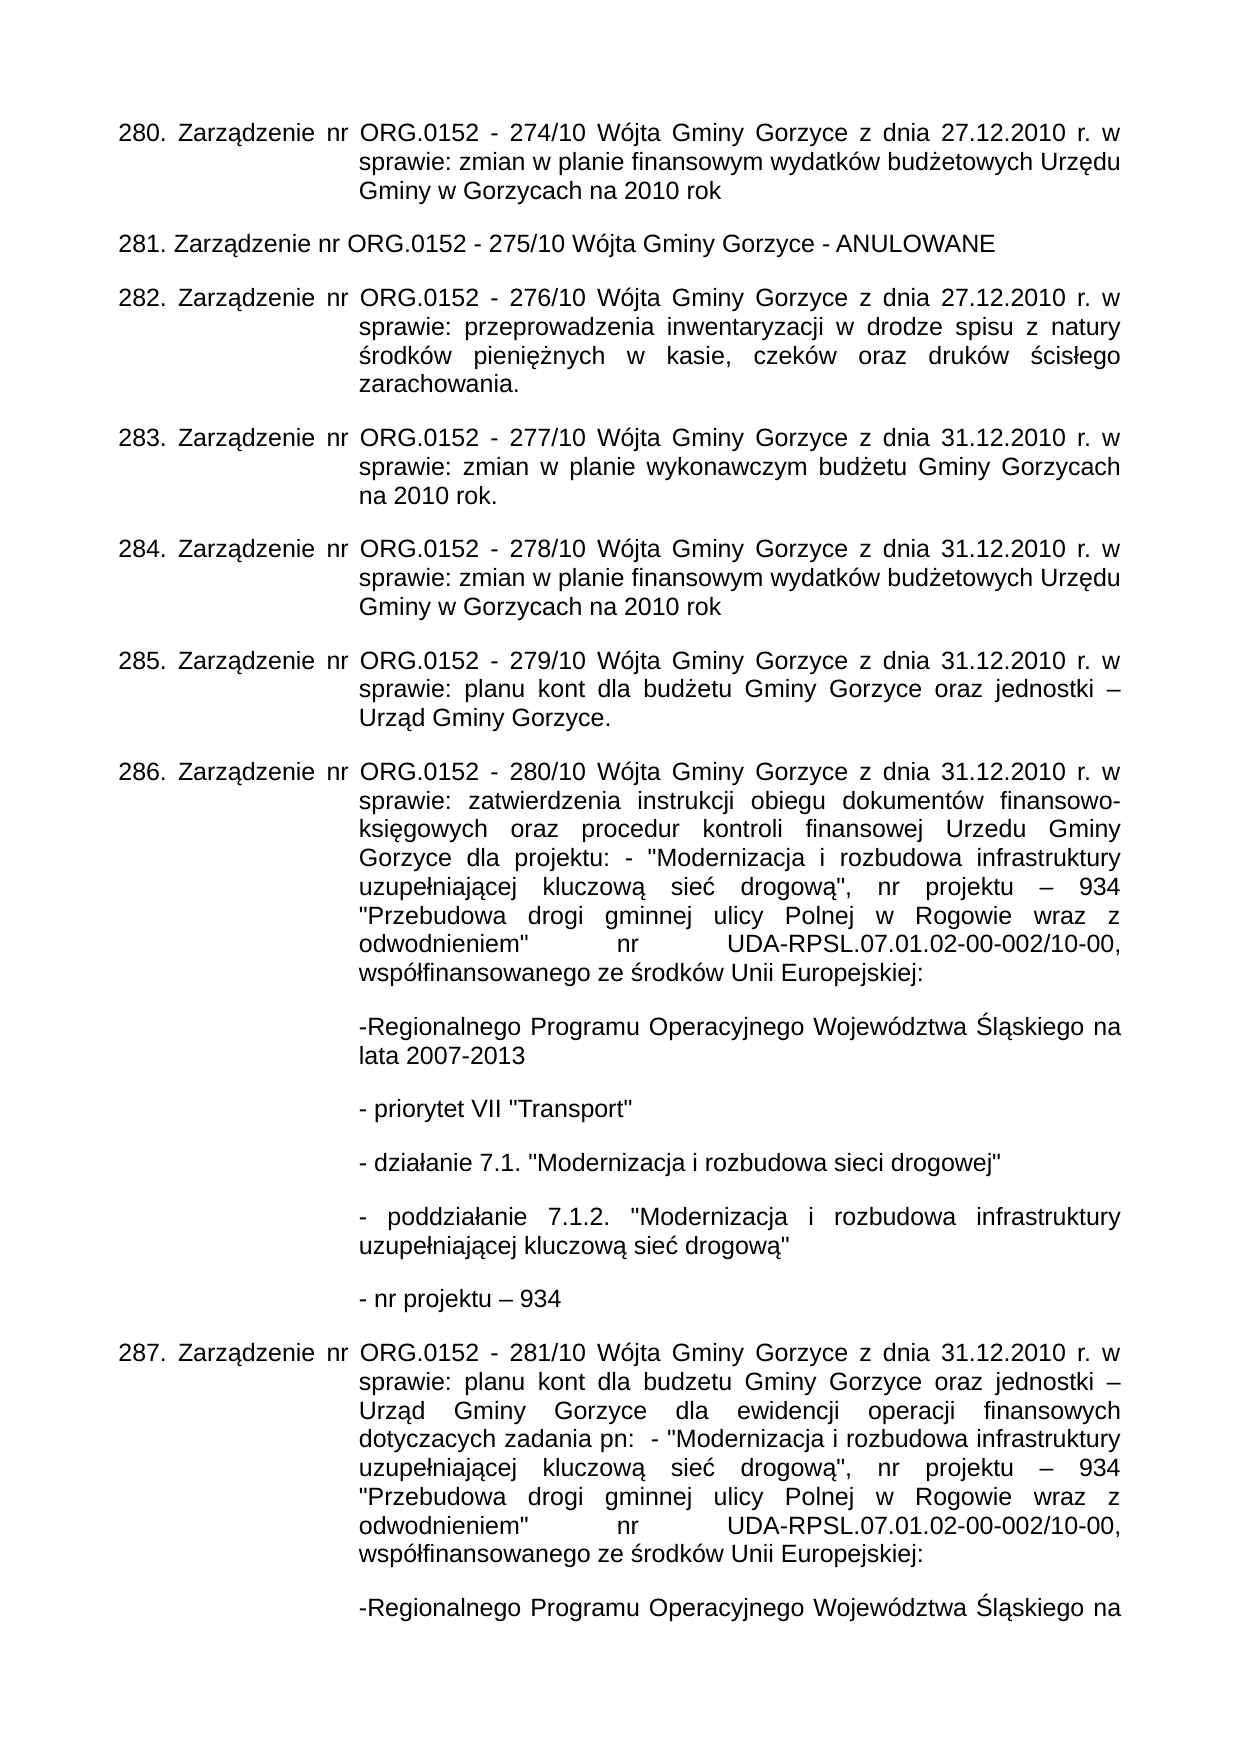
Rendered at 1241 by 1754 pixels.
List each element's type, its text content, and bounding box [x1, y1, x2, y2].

text -Regionalnego Programu Operacyjnego Województwa Śląskiego na [118, 1593, 1122, 1622]
text 280. Zarządzenie nr ORG.0152 - 274/10 Wójta Gminy Gorzyce z dnia 27.12.2010 r. w sprawie: zmian w planie finansowym wydatków budżetowych Urzędu Gminy w Gorzycach na 2010 rok [118, 118, 1122, 204]
text - poddziałanie 7.1.2. "Modernizacja i rozbudowa infrastruktury uzupełniającej kluczową sieć drogową" [118, 1202, 1122, 1259]
text - nr projektu – 934 [118, 1284, 1122, 1313]
text 287. Zarządzenie nr ORG.0152 - 281/10 Wójta Gminy Gorzyce z dnia 31.12.2010 r. w sprawie: planu kont dla budzetu Gminy Gorzyce oraz jednostki – Urząd Gminy Gorzyce dla ewidencji operacji finansowych dotyczacych zadania pn: - "Modernizacja i rozbudowa infrastruktury uzupełniającej kluczową sieć drogową", nr projektu – 934 "Przebudowa drogi gminnej ulicy Polnej w Rogowie wraz z odwodnieniem" nr UDA-RPSL.07.01.02-00-002/10-00, współfinansowanego ze środków Unii Europejskiej: [118, 1338, 1122, 1568]
text 283. Zarządzenie nr ORG.0152 - 277/10 Wójta Gminy Gorzyce z dnia 31.12.2010 r. w sprawie: zmian w planie wykonawczym budżetu Gminy Gorzycach na 2010 rok. [118, 423, 1122, 509]
text 281. Zarządzenie nr ORG.0152 - 275/10 Wójta Gminy Gorzyce - ANULOWANE [118, 229, 1122, 258]
text 286. Zarządzenie nr ORG.0152 - 280/10 Wójta Gminy Gorzyce z dnia 31.12.2010 r. w sprawie: zatwierdzenia instrukcji obiegu dokumentów finansowo-księgowych oraz procedur kontroli finansowej Urzedu Gminy Gorzyce dla projektu: - "Modernizacja i rozbudowa infrastruktury uzupełniającej kluczową sieć drogową", nr projektu – 934 "Przebudowa drogi gminnej ulicy Polnej w Rogowie wraz z odwodnieniem" nr UDA-RPSL.07.01.02-00-002/10-00, współfinansowanego ze środków Unii Europejskiej: [118, 757, 1122, 987]
text -Regionalnego Programu Operacyjnego Województwa Śląskiego na lata 2007-2013 [118, 1012, 1122, 1069]
text - działanie 7.1. "Modernizacja i rozbudowa sieci drogowej" [118, 1148, 1122, 1177]
text - priorytet VII "Transport" [118, 1094, 1122, 1123]
text 285. Zarządzenie nr ORG.0152 - 279/10 Wójta Gminy Gorzyce z dnia 31.12.2010 r. w sprawie: planu kont dla budżetu Gminy Gorzyce oraz jednostki – Urząd Gminy Gorzyce. [118, 646, 1122, 732]
text 284. Zarządzenie nr ORG.0152 - 278/10 Wójta Gminy Gorzyce z dnia 31.12.2010 r. w sprawie: zmian w planie finansowym wydatków budżetowych Urzędu Gminy w Gorzycach na 2010 rok [118, 534, 1122, 621]
text 282. Zarządzenie nr ORG.0152 - 276/10 Wójta Gminy Gorzyce z dnia 27.12.2010 r. w sprawie: przeprowadzenia inwentaryzacji w drodze spisu z natury środków pieniężnych w kasie, czeków oraz druków ścisłego zarachowania. [118, 283, 1122, 398]
